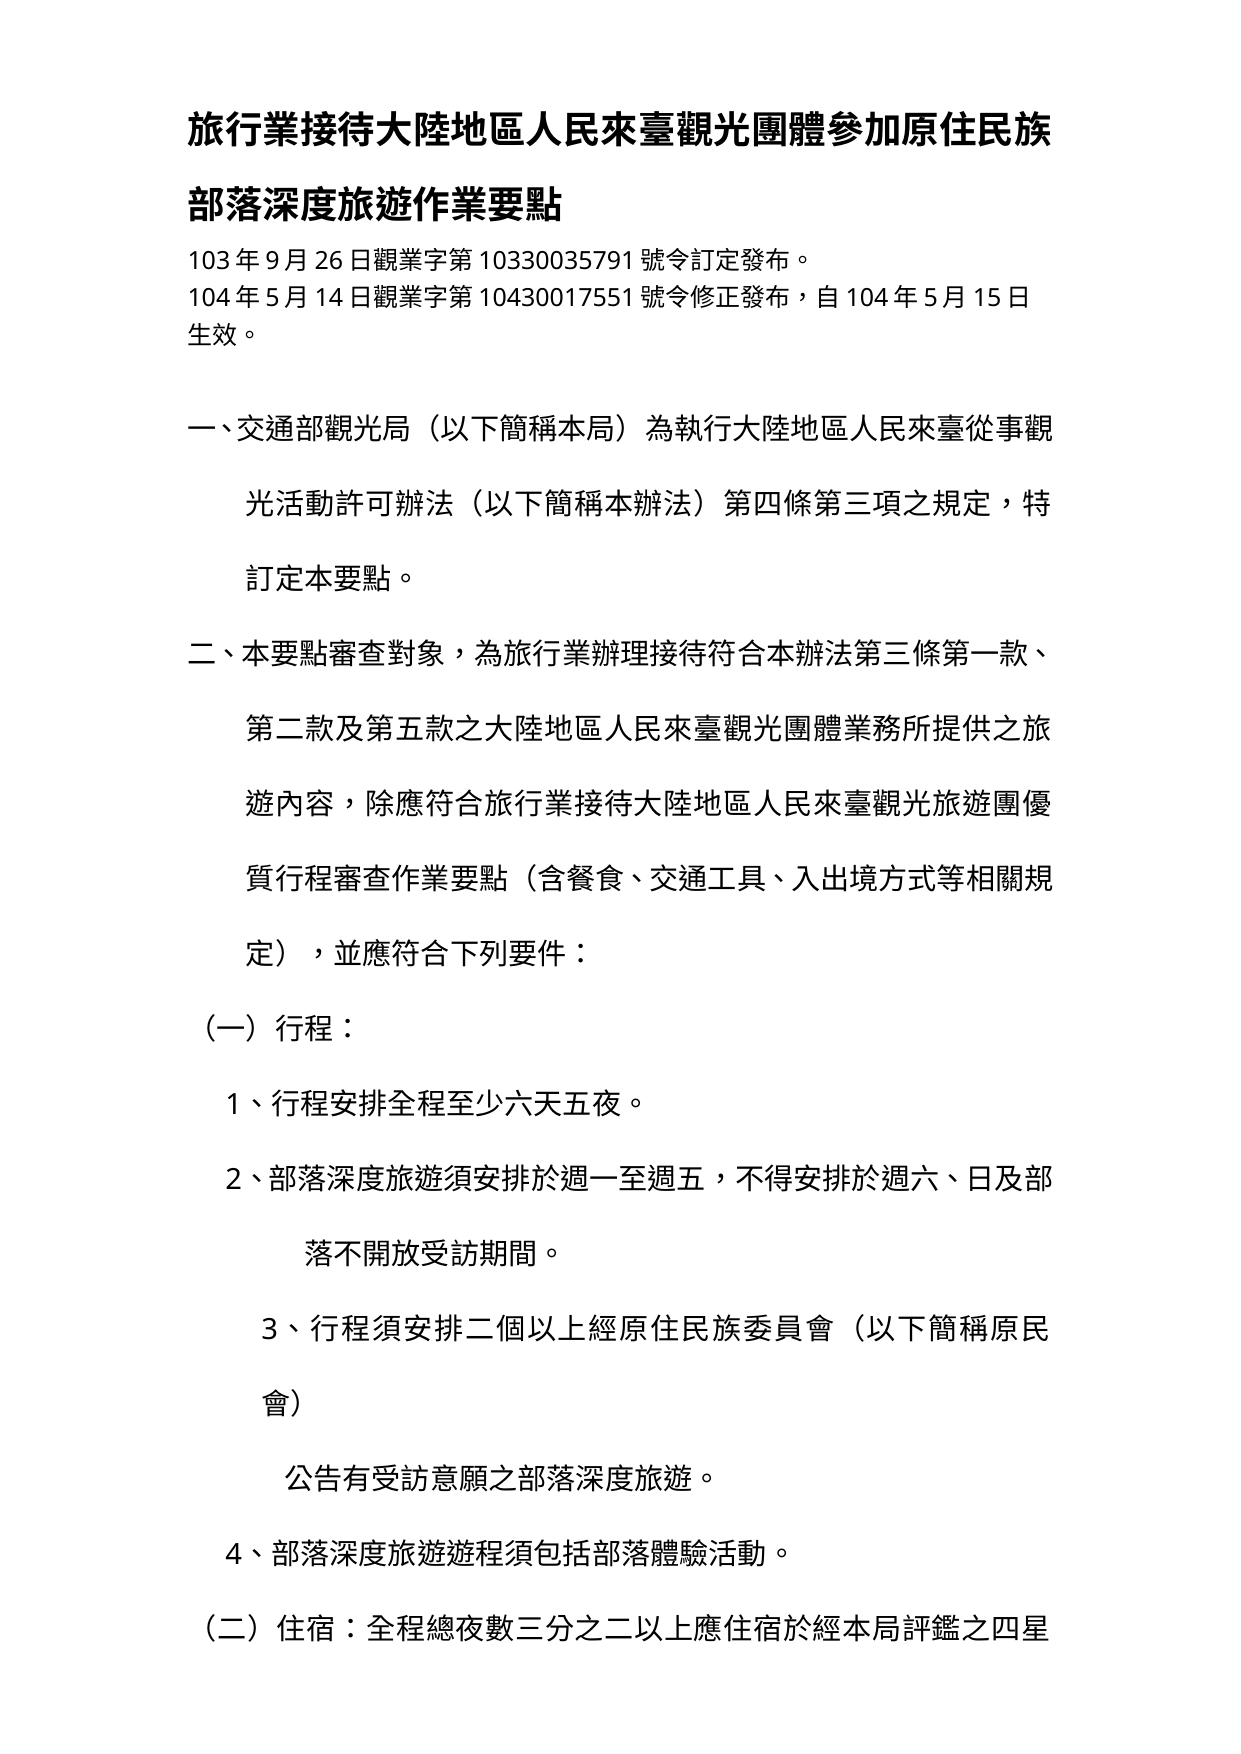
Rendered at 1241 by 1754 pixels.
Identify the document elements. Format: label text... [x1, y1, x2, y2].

text 2、部落深度旅遊須安排於週一至週五，不得安排於週六、日及部落不開放受訪期間。 [187, 1139, 1053, 1289]
text （二）住宿：全程總夜數三分之二以上應住宿於經本局評鑑之四星 [187, 1589, 1053, 1664]
text 103年9月26日觀業字第10330035791號令訂定發布。 [187, 239, 1053, 277]
text 104年5月14日觀業字第10430017551號令修正發布，自104年5月15日生效。 [187, 277, 1053, 352]
text 二、本要點審查對象，為旅行業辦理接待符合本辦法第三條第一款、第二款及第五款之大陸地區人民來臺觀光團體業務所提供之旅遊內容，除應符合旅行業接待大陸地區人民來臺觀光旅遊團優質行程審查作業要點（含餐食、交通工具、入出境方式等相關規定），並應符合下列要件： [187, 614, 1053, 989]
text 3、行程須安排二個以上經原住民族委員會（以下簡稱原民會） [261, 1289, 1053, 1439]
text （一）行程： [187, 989, 1053, 1064]
text 4、部落深度旅遊遊程須包括部落體驗活動。 [187, 1514, 1053, 1589]
text 一、交通部觀光局（以下簡稱本局）為執行大陸地區人民來臺從事觀光活動許可辦法（以下簡稱本辦法）第四條第三項之規定，特訂定本要點。 [187, 389, 1053, 614]
text 旅行業接待大陸地區人民來臺觀光團體參加原住民族部落深度旅遊作業要點 [187, 89, 1053, 239]
text 公告有受訪意願之部落深度旅遊。 [261, 1439, 1053, 1514]
text 1、行程安排全程至少六天五夜。 [187, 1064, 1053, 1139]
